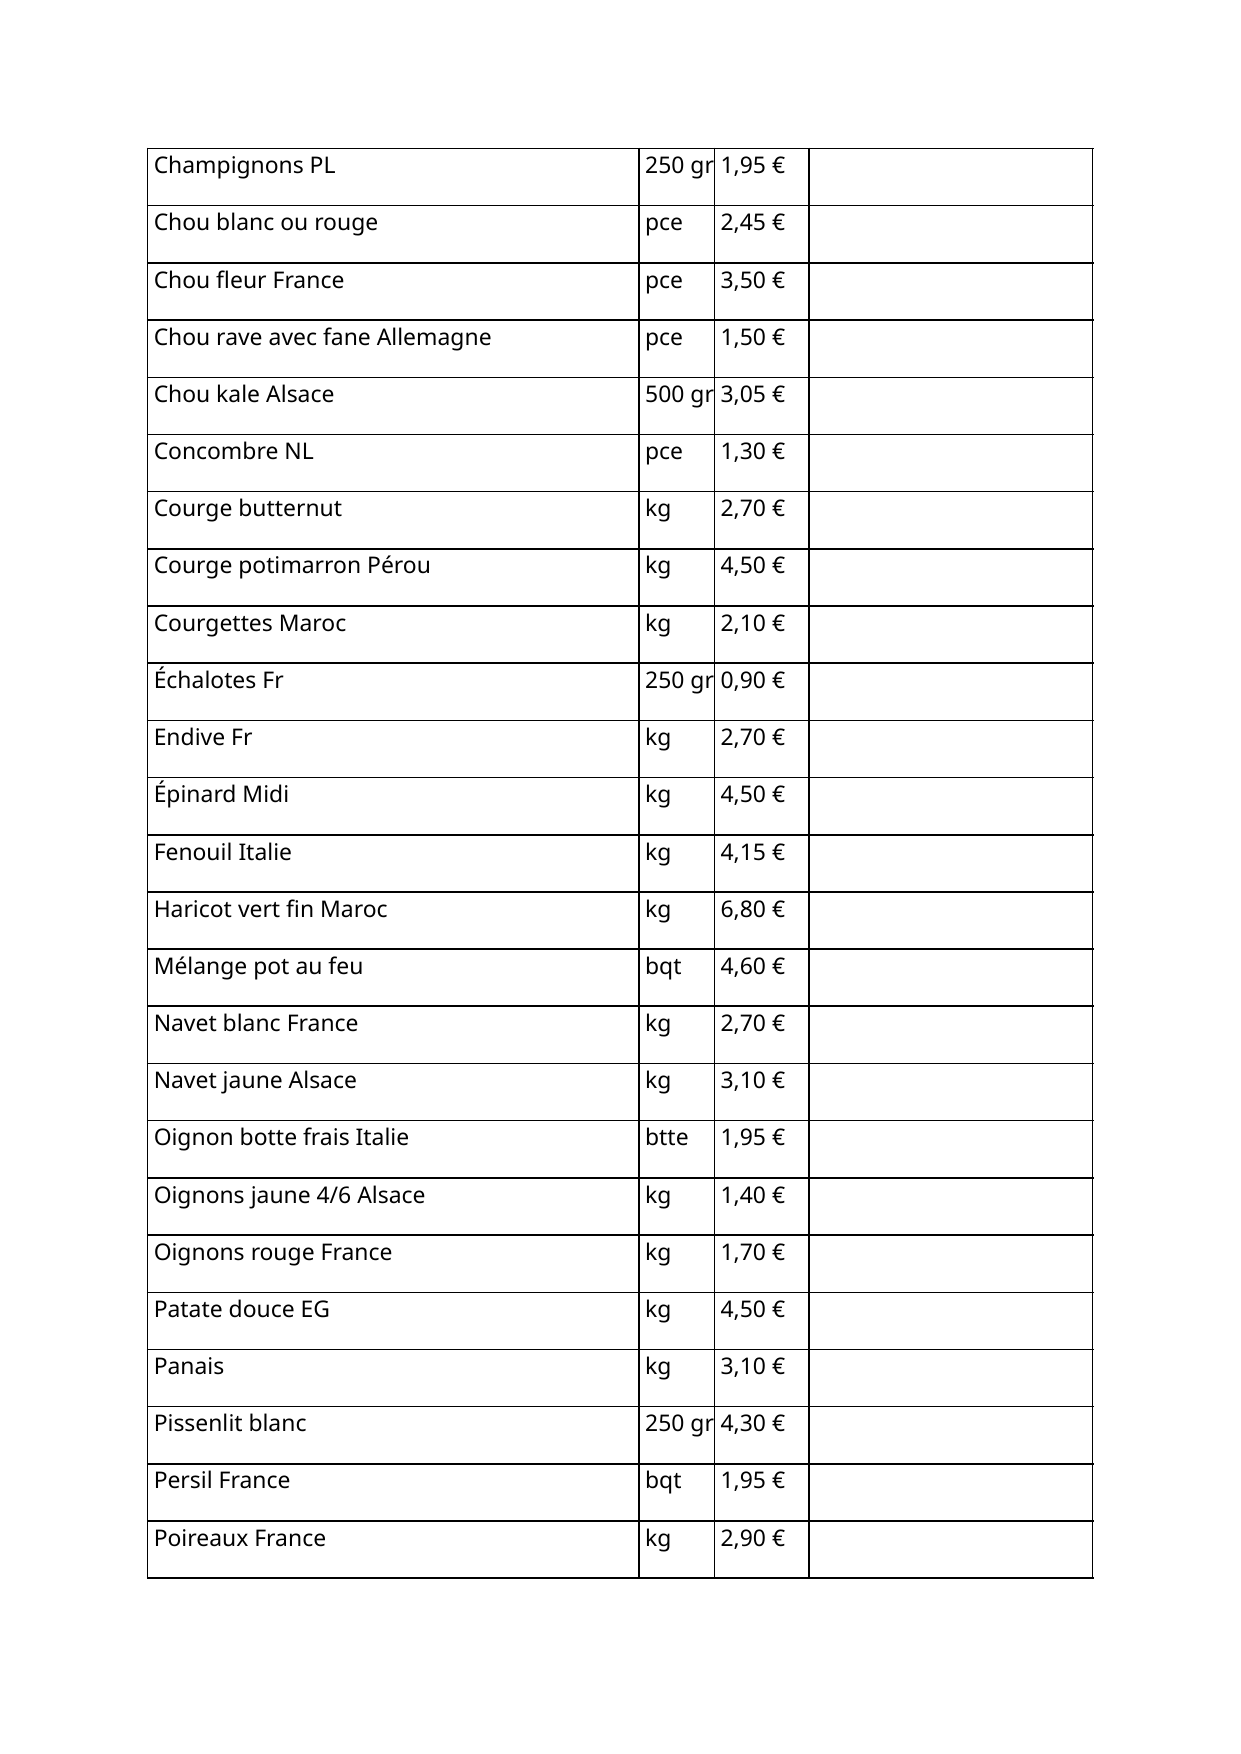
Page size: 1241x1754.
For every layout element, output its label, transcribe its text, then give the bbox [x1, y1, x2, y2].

table_cell Oignons rouge France [148, 1236, 638, 1291]
table_cell 2,70 € [715, 1007, 808, 1063]
table_cell pce [640, 435, 714, 491]
table_cell [810, 836, 1092, 891]
table_cell pce [640, 264, 714, 319]
table_cell [810, 149, 1092, 205]
table_cell [810, 1064, 1092, 1120]
table_cell 2,10 € [715, 607, 808, 662]
table_cell Concombre NL [148, 435, 638, 491]
table_cell [810, 607, 1092, 662]
table_cell Courge potimarron Pérou [148, 550, 638, 605]
table_cell 2,70 € [715, 721, 808, 777]
table_cell kg [640, 1350, 714, 1406]
table_cell 4,50 € [715, 550, 808, 605]
table_cell Fenouil Italie [148, 836, 638, 891]
table_cell kg [640, 1522, 714, 1577]
table_cell Haricot vert fin Maroc [148, 893, 638, 948]
table_cell 1,30 € [715, 435, 808, 491]
table_cell kg [640, 721, 714, 777]
table_cell btte [640, 1121, 714, 1177]
table_cell [810, 950, 1092, 1005]
table_cell [810, 1293, 1092, 1348]
table_cell [810, 1179, 1092, 1234]
table_cell Chou blanc ou rouge [148, 206, 638, 262]
table_cell [810, 435, 1092, 491]
table_cell Navet jaune Alsace [148, 1064, 638, 1120]
table_cell 1,95 € [715, 149, 808, 205]
table_cell Courge butternut [148, 492, 638, 548]
table_cell kg [640, 607, 714, 662]
table_cell 0,90 € [715, 664, 808, 719]
table_cell 1,95 € [715, 1465, 808, 1520]
table_cell kg [640, 778, 714, 834]
table_cell [810, 378, 1092, 433]
table_cell 2,70 € [715, 492, 808, 548]
table_cell 4,60 € [715, 950, 808, 1005]
table_cell 500 gr [640, 378, 714, 433]
table_cell Pissenlit blanc [148, 1407, 638, 1463]
table_cell 2,45 € [715, 206, 808, 262]
table_cell [810, 321, 1092, 376]
table_cell 1,70 € [715, 1236, 808, 1291]
table_cell [810, 893, 1092, 948]
table_cell [810, 1407, 1092, 1463]
table_cell Persil France [148, 1465, 638, 1520]
table_cell kg [640, 492, 714, 548]
table_cell Panais [148, 1350, 638, 1406]
table_cell Épinard Midi [148, 778, 638, 834]
table_cell kg [640, 893, 714, 948]
table_cell Poireaux France [148, 1522, 638, 1577]
table_cell [810, 1522, 1092, 1577]
table_cell 4,50 € [715, 1293, 808, 1348]
table_cell 6,80 € [715, 893, 808, 948]
table_cell [810, 206, 1092, 262]
table_cell 4,15 € [715, 836, 808, 891]
table_cell Mélange pot au feu [148, 950, 638, 1005]
table_cell 1,95 € [715, 1121, 808, 1177]
table_cell 250 gr [640, 664, 714, 719]
table_cell kg [640, 1236, 714, 1291]
table_cell 3,10 € [715, 1064, 808, 1120]
table_cell Chou rave avec fane Allemagne [148, 321, 638, 376]
table_cell 250 gr [640, 1407, 714, 1463]
table_cell bqt [640, 1465, 714, 1520]
table_cell [810, 550, 1092, 605]
table_cell 4,30 € [715, 1407, 808, 1463]
table_cell 250 gr [640, 149, 714, 205]
table_cell Courgettes Maroc [148, 607, 638, 662]
table_cell 1,40 € [715, 1179, 808, 1234]
table_cell Endive Fr [148, 721, 638, 777]
table_cell kg [640, 1007, 714, 1063]
table_cell [810, 492, 1092, 548]
table_cell [810, 1007, 1092, 1063]
table_cell kg [640, 1064, 714, 1120]
table_cell 3,05 € [715, 378, 808, 433]
table_cell [810, 1350, 1092, 1406]
table_cell [810, 264, 1092, 319]
table_cell [810, 1121, 1092, 1177]
table_cell Échalotes Fr [148, 664, 638, 719]
table_cell [810, 1465, 1092, 1520]
table_cell 3,10 € [715, 1350, 808, 1406]
table_cell pce [640, 321, 714, 376]
table_cell kg [640, 1293, 714, 1348]
table_cell bqt [640, 950, 714, 1005]
table_cell kg [640, 550, 714, 605]
table_cell kg [640, 1179, 714, 1234]
table_cell 3,50 € [715, 264, 808, 319]
table_cell [810, 664, 1092, 719]
table_cell Oignon botte frais Italie [148, 1121, 638, 1177]
table_cell [810, 778, 1092, 834]
table_cell Champignons PL [148, 149, 638, 205]
table_cell Patate douce EG [148, 1293, 638, 1348]
table_cell [810, 721, 1092, 777]
table_cell 4,50 € [715, 778, 808, 834]
table_cell kg [640, 836, 714, 891]
table_cell Chou kale Alsace [148, 378, 638, 433]
table_cell Oignons jaune 4/6 Alsace [148, 1179, 638, 1234]
table_cell Chou fleur France [148, 264, 638, 319]
table_cell pce [640, 206, 714, 262]
table_cell [810, 1236, 1092, 1291]
table_cell 1,50 € [715, 321, 808, 376]
table_cell Navet blanc France [148, 1007, 638, 1063]
table_cell 2,90 € [715, 1522, 808, 1577]
